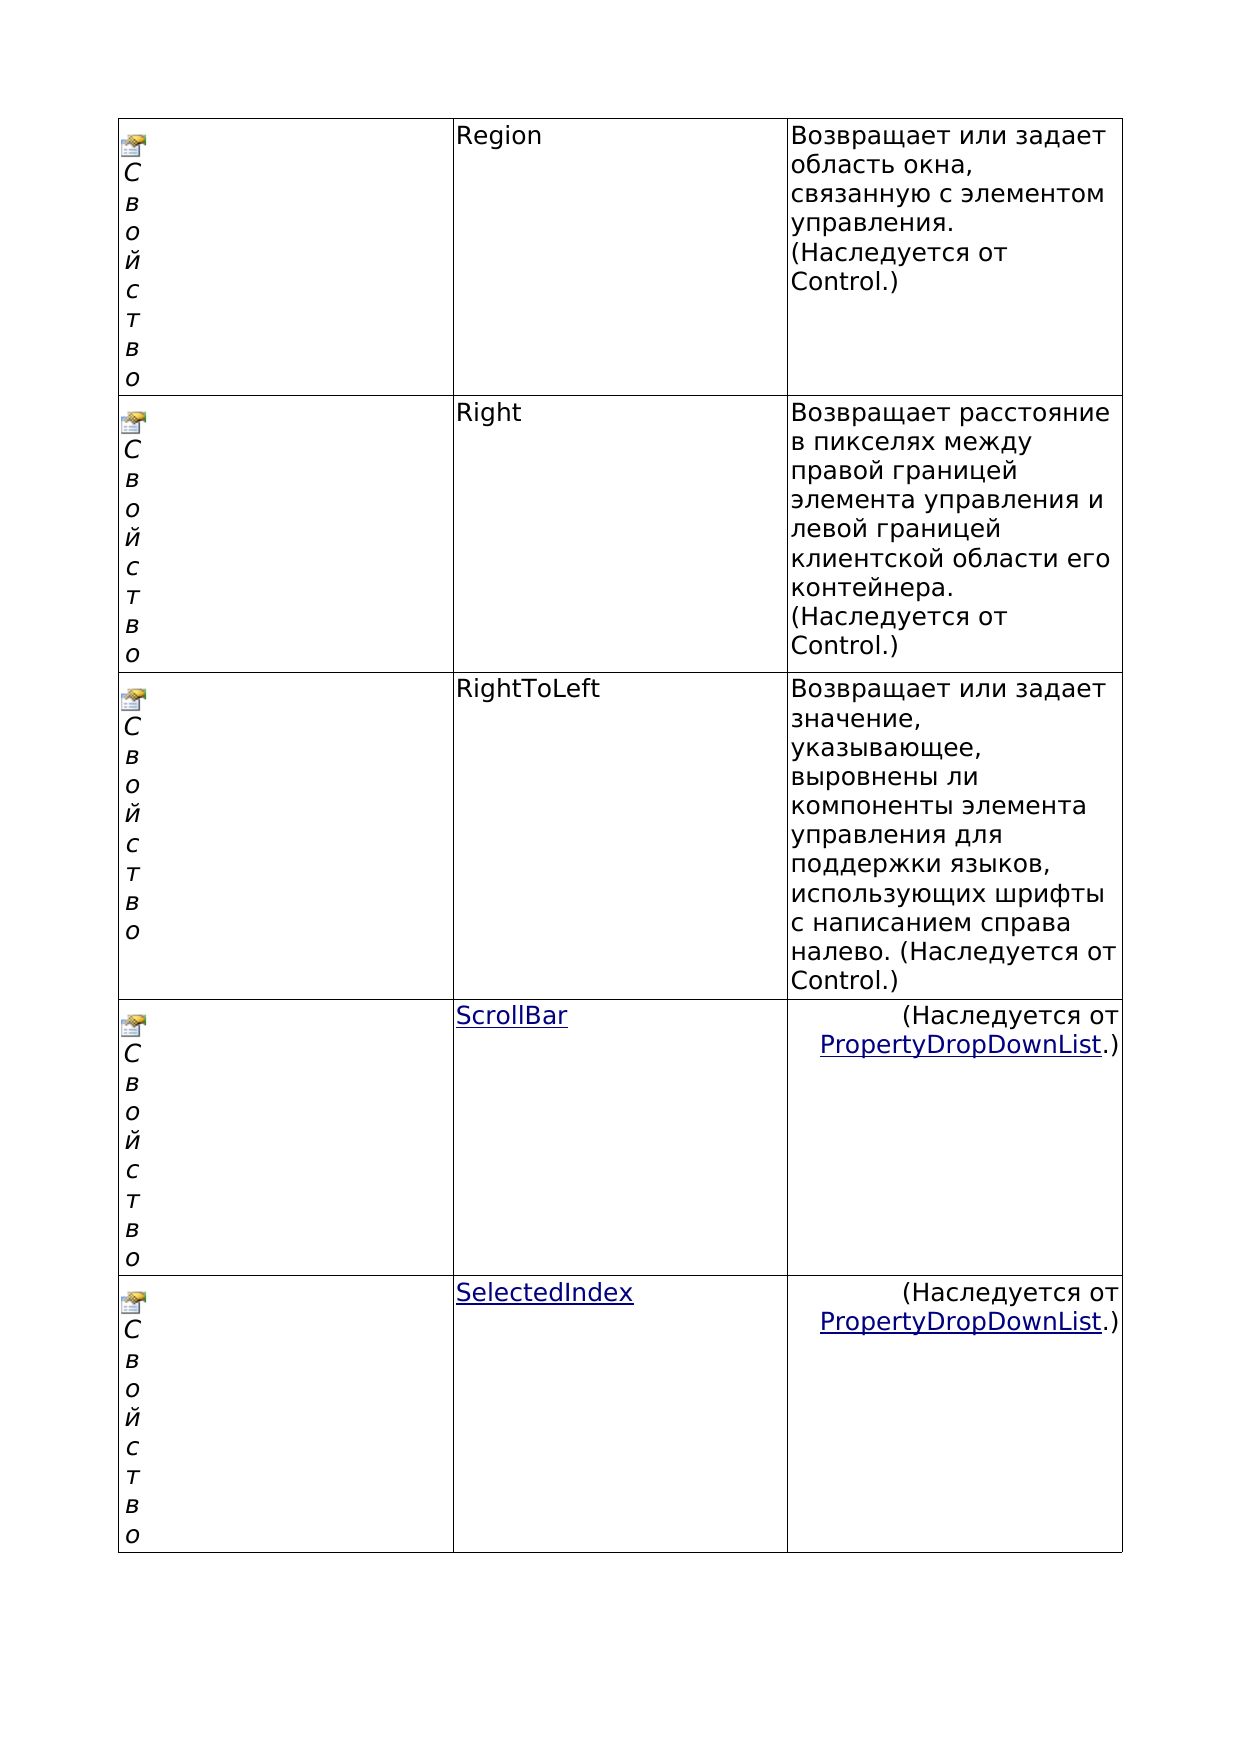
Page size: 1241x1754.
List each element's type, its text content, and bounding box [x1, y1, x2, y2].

picture [121, 687, 147, 713]
picture [121, 1290, 147, 1316]
picture [121, 1013, 147, 1039]
table_cell [119, 673, 453, 998]
table_cell (Наследуется от PropertyDropDownList.) [788, 1000, 1122, 1275]
table_cell Возвращает расстояние в пикселях между правой границей элемента управления и левой границей клиентской области его контейнера. (Наследуется от Control.) [788, 396, 1122, 672]
table_cell [119, 1276, 453, 1552]
table_cell Возвращает или задает область окна, связанную с элементом управления. (Наследуется от Control.) [788, 119, 1122, 395]
table_cell Right [454, 396, 787, 672]
table_cell (Наследуется от PropertyDropDownList.) [788, 1276, 1122, 1552]
table_cell Возвращает или задает значение, указывающее, выровнены ли компоненты элемента управления для поддержки языков, использующих шрифты с написанием справа налево. (Наследуется от Control.) [788, 673, 1122, 998]
table_cell SelectedIndex [454, 1276, 787, 1552]
table_cell RightToLeft [454, 673, 787, 998]
table_cell ScrollBar [454, 1000, 787, 1275]
table_cell [119, 396, 453, 672]
table_cell Region [454, 119, 787, 395]
picture [121, 410, 147, 436]
table_cell [119, 119, 453, 395]
picture [121, 133, 147, 159]
table_cell [119, 1000, 453, 1275]
